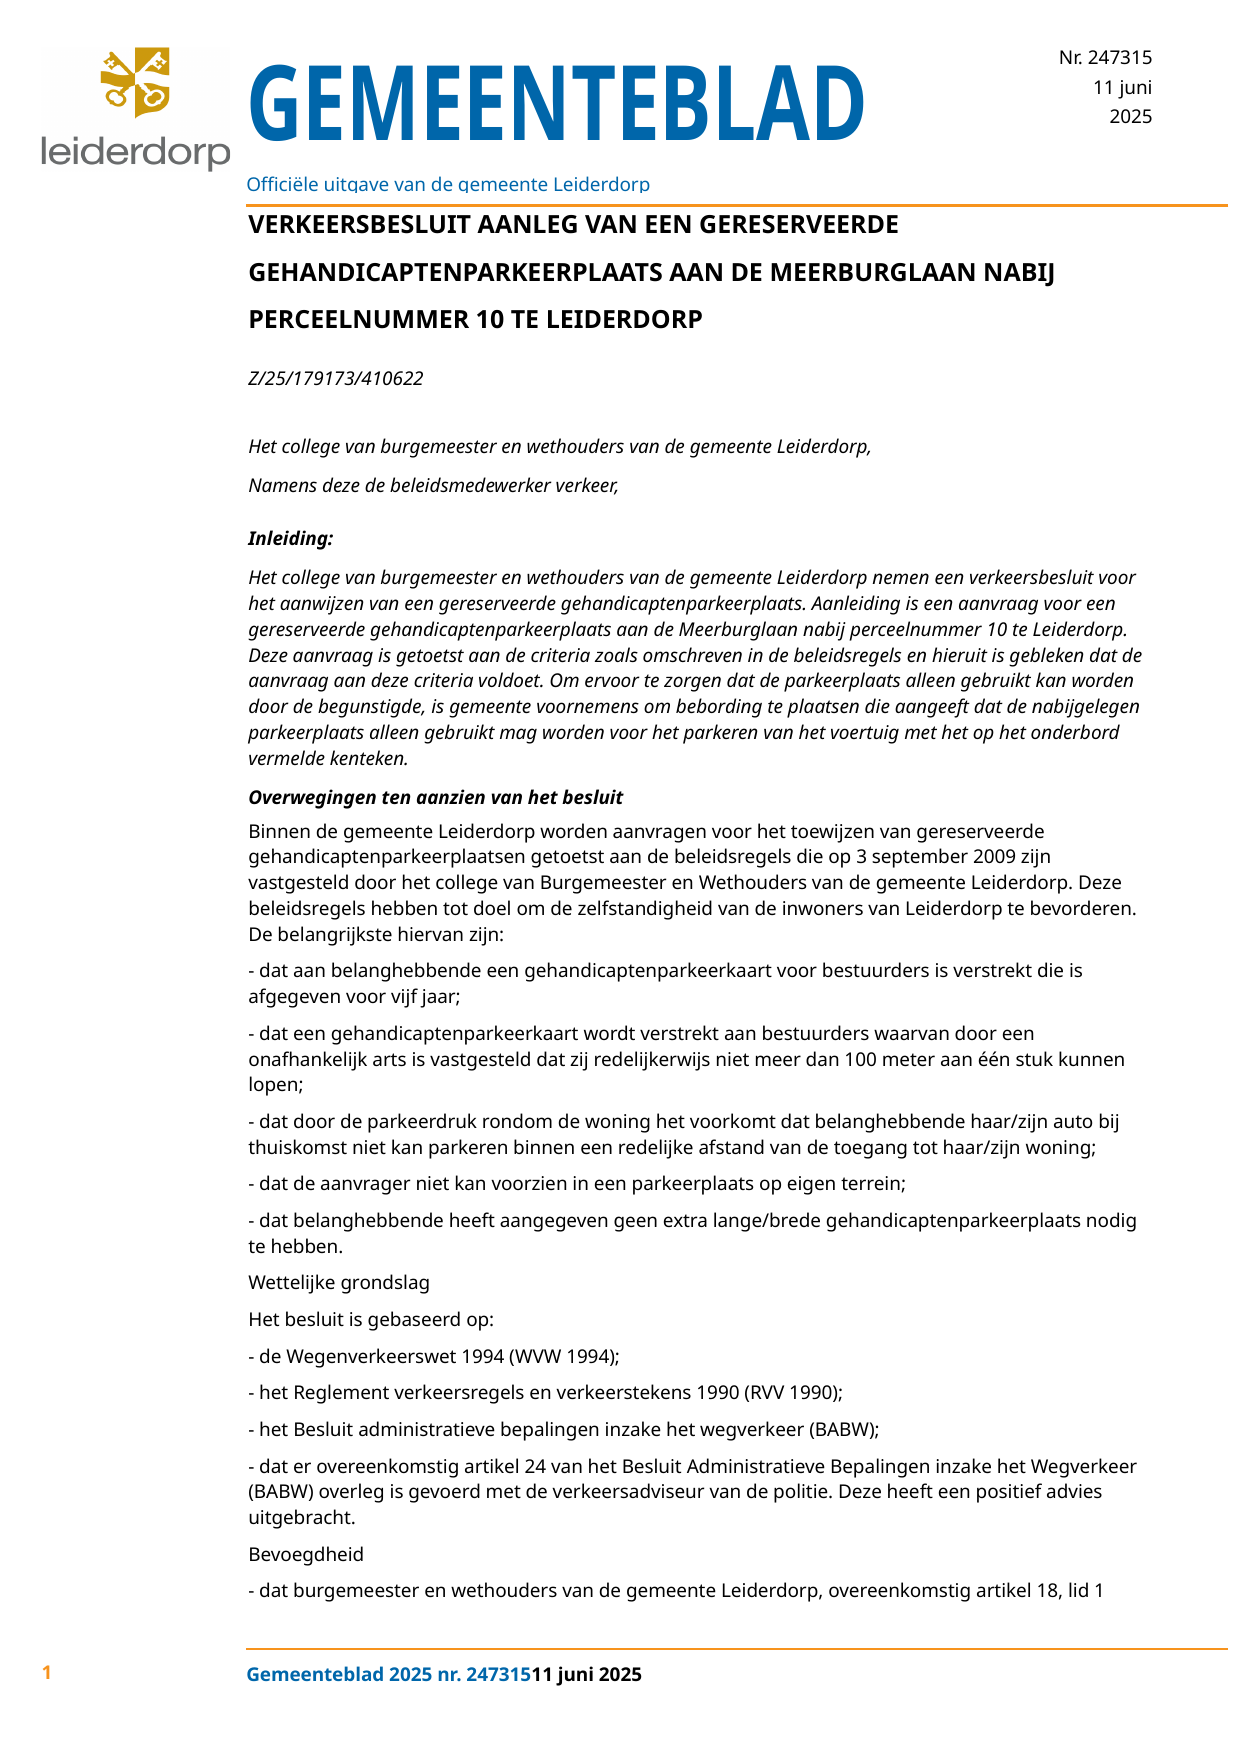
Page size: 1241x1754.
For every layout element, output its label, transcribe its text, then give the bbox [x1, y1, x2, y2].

picture [41, 47, 231, 172]
text Binnen de gemeente Leiderdorp worden aanvragen voor het toewijzen van gereserveerde gehandicaptenparkeerplaatsen getoetst aan de beleidsregels die op 3 september 2009 zijn vastgesteld door het college van Burgemeester en Wethouders van de gemeente Leiderdorp. Deze beleidsregels hebben tot doel om de zelfstandigheid van de inwoners van Leiderdorp te bevorderen. De belangrijkste hiervan zijn: [248, 818, 1152, 947]
text Het college van burgemeester en wethouders van de gemeente Leiderdorp nemen een verkeersbesluit voor het aanwijzen van een gereserveerde gehandicaptenparkeerplaats. Aanleiding is een aanvraag voor een gereserveerde gehandicaptenparkeerplaats aan de Meerburglaan nabij perceelnummer 10 te Leiderdorp. Deze aanvraag is getoetst aan de criteria zoals omschreven in de beleidsregels en hieruit is gebleken dat de aanvraag aan deze criteria voldoet. Om ervoor te zorgen dat de parkeerplaats alleen gebruikt kan worden door de begunstigde, is gemeente voornemens om bebording te plaatsen die aangeeft dat de nabijgelegen parkeerplaats alleen gebruikt mag worden voor het parkeren van het voertuig met het op het onderbord vermelde kenteken. [248, 564, 1152, 770]
text - dat aan belanghebbende een gehandicaptenparkeerkaart voor bestuurders is verstrekt die is afgegeven voor vijf jaar; [248, 958, 1152, 1009]
text - dat een gehandicaptenparkeerkaart wordt verstrekt aan bestuurders waarvan door een onafhankelijk arts is vastgesteld dat zij redelijkerwijs niet meer dan 100 meter aan één stuk kunnen lopen; [248, 1020, 1152, 1097]
text Wettelijke grondslag [248, 1269, 1152, 1295]
text Z/25/179173/410622 [248, 366, 1152, 391]
text - het Reglement verkeersregels en verkeerstekens 1990 (RVV 1990); [248, 1379, 1152, 1405]
text Bevoegdheid [248, 1541, 1152, 1567]
text - dat de aanvrager niet kan voorzien in een parkeerplaats op eigen terrein; [248, 1171, 1152, 1196]
text Inleiding: [248, 525, 1152, 551]
text - het Besluit administratieve bepalingen inzake het wegverkeer (BABW); [248, 1416, 1152, 1442]
text Namens deze de beleidsmedewerker verkeer, [248, 472, 1152, 498]
text Het besluit is gebaseerd op: [248, 1306, 1152, 1332]
text VERKEERSBESLUIT AANLEG VAN EEN GERESERVEERDE GEHANDICAPTENPARKEERPLAATS AAN DE MEERBURGLAAN NABIJ PERCEELNUMMER 10 TE LEIDERDORP [248, 207, 1152, 336]
text Het college van burgemeester en wethouders van de gemeente Leiderdorp, [248, 433, 1152, 459]
text Overwegingen ten aanzien van het besluit [248, 784, 1152, 810]
text - de Wegenverkeerswet 1994 (WVW 1994); [248, 1343, 1152, 1369]
text - dat er overeenkomstig artikel 24 van het Besluit Administratieve Bepalingen inzake het Wegverkeer (BABW) overleg is gevoerd met de verkeersadviseur van de politie. Deze heeft een positief advies uitgebracht. [248, 1453, 1152, 1530]
text - dat belanghebbende heeft aangegeven geen extra lange/brede gehandicaptenparkeerplaats nodig te hebben. [248, 1207, 1152, 1259]
text - dat door de parkeerdruk rondom de woning het voorkomt dat belanghebbende haar/zijn auto bij thuiskomst niet kan parkeren binnen een redelijke afstand van de toegang tot haar/zijn woning; [248, 1108, 1152, 1159]
text - dat burgemeester en wethouders van de gemeente Leiderdorp, overeenkomstig artikel 18, lid 1 [248, 1578, 1152, 1603]
